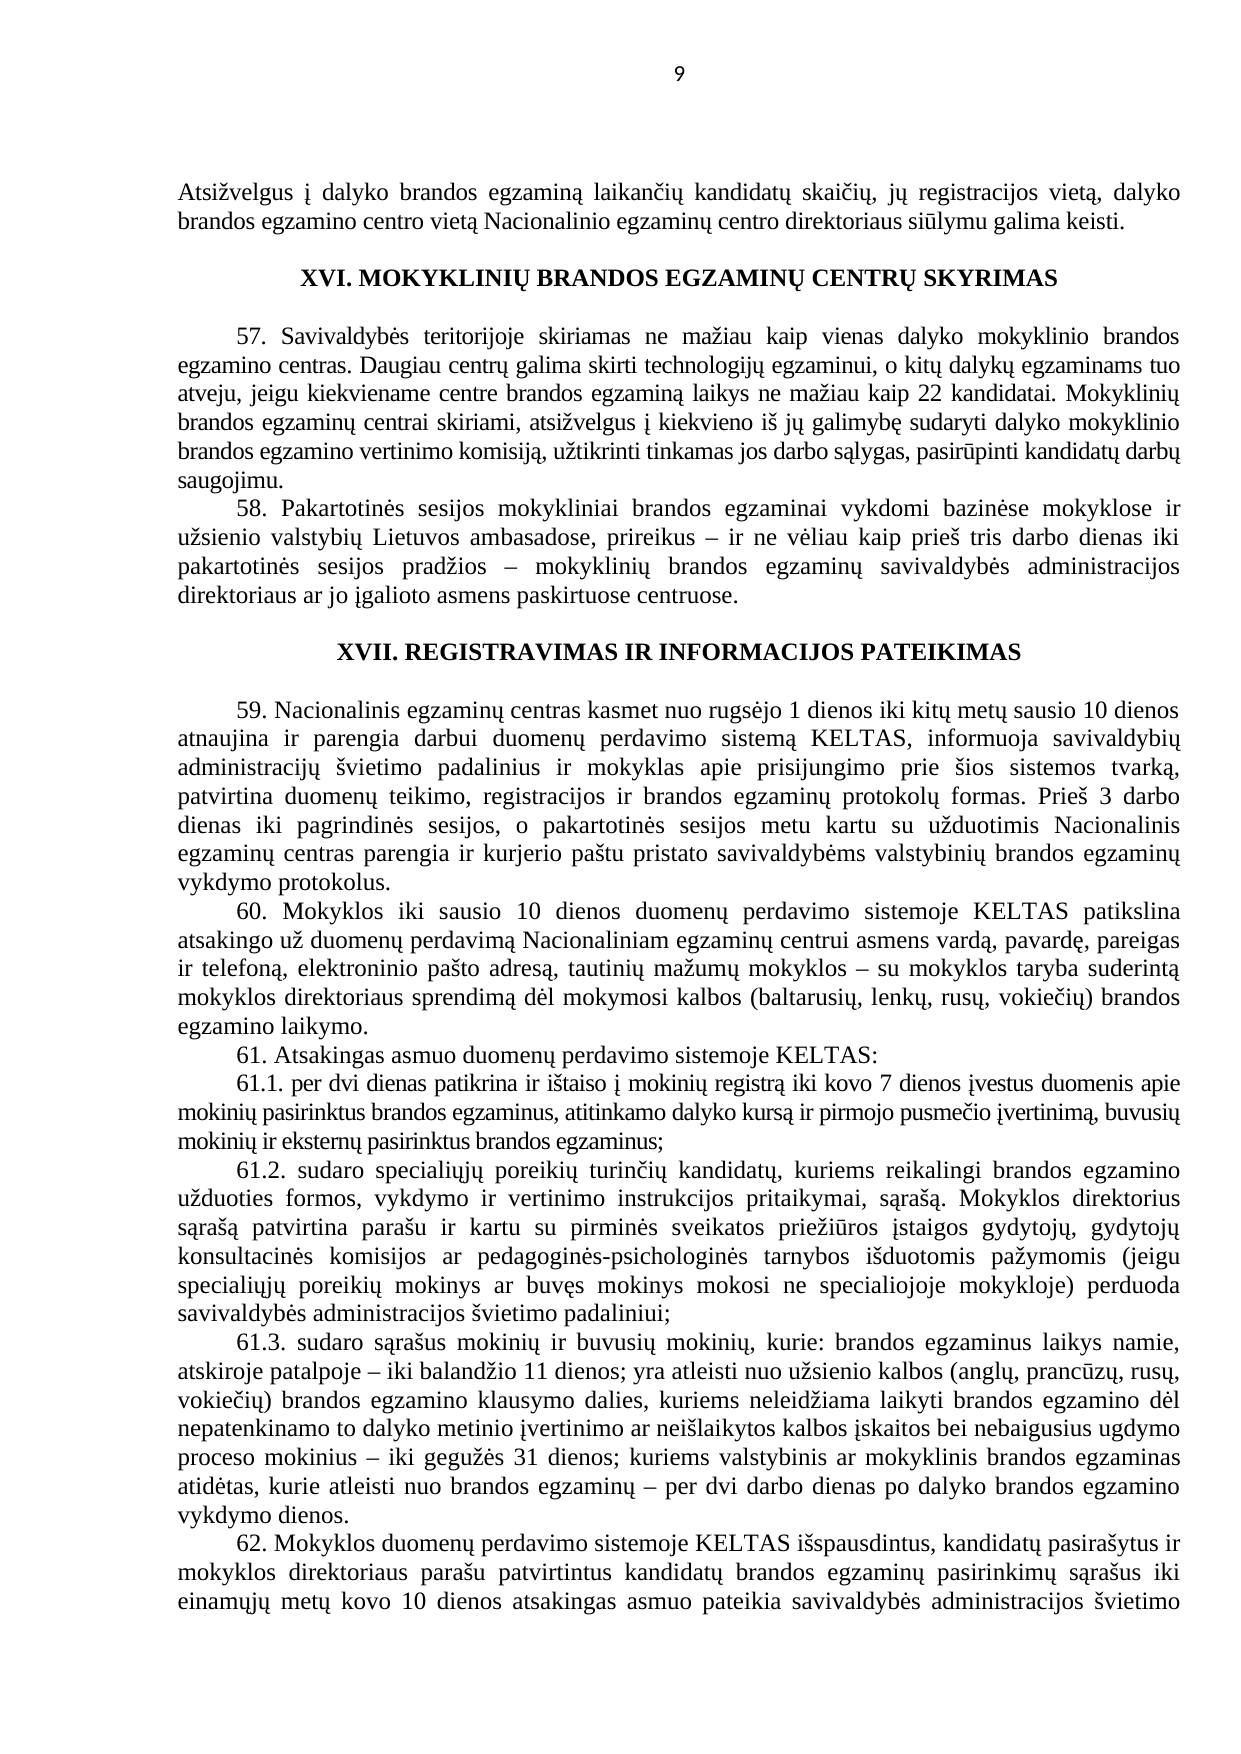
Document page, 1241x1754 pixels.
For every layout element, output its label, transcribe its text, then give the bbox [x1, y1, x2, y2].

text Atsižvelgus į dalyko brandos egzaminą laikančių kandidatų skaičių, jų registracijos vietą, dalyko brandos egzamino centro vietą Nacionalinio egzaminų centro direktoriaus siūlymu galima keisti. [177, 177, 1181, 235]
text 58. Pakartotinės sesijos mokykliniai brandos egzaminai vykdomi bazinėse mokyklose ir užsienio valstybių Lietuvos ambasadose, prireikus – ir ne vėliau kaip prieš tris darbo dienas iki pakartotinės sesijos pradžios – mokyklinių brandos egzaminų savivaldybės administracijos direktoriaus ar jo įgalioto asmens paskirtuose centruose. [177, 493, 1181, 608]
text 59. Nacionalinis egzaminų centras kasmet nuo rugsėjo 1 dienos iki kitų metų sausio 10 dienos atnaujina ir parengia darbui duomenų perdavimo sistemą KELTAS, informuoja savivaldybių administracijų švietimo padalinius ir mokyklas apie prisijungimo prie šios sistemos tvarką, patvirtina duomenų teikimo, registracijos ir brandos egzaminų protokolų formas. Prieš 3 darbo dienas iki pagrindinės sesijos, o pakartotinės sesijos metu kartu su užduotimis Nacionalinis egzaminų centras parengia ir kurjerio paštu pristato savivaldybėms valstybinių brandos egzaminų vykdymo protokolus. [177, 695, 1181, 896]
text XVI. MOKYKLINIŲ BRANDOS EGZAMINŲ CENTRŲ SKYRIMAS [177, 263, 1181, 292]
text 61.3. sudaro sąrašus mokinių ir buvusių mokinių, kurie: brandos egzaminus laikys namie, atskiroje patalpoje – iki balandžio 11 dienos; yra atleisti nuo užsienio kalbos (anglų, prancūzų, rusų, vokiečių) brandos egzamino klausymo dalies, kuriems neleidžiama laikyti brandos egzamino dėl nepatenkinamo to dalyko metinio įvertinimo ar neišlaikytos kalbos įskaitos bei nebaigusius ugdymo proceso mokinius – iki gegužės 31 dienos; kuriems valstybinis ar mokyklinis brandos egzaminas atidėtas, kurie atleisti nuo brandos egzaminų – per dvi darbo dienas po dalyko brandos egzamino vykdymo dienos. [177, 1327, 1181, 1528]
text 60. Mokyklos iki sausio 10 dienos duomenų perdavimo sistemoje KELTAS patikslina atsakingo už duomenų perdavimą Nacionaliniam egzaminų centrui asmens vardą, pavardę, pareigas ir telefoną, elektroninio pašto adresą, tautinių mažumų mokyklos – su mokyklos taryba suderintą mokyklos direktoriaus sprendimą dėl mokymosi kalbos (baltarusių, lenkų, rusų, vokiečių) brandos egzamino laikymo. [177, 896, 1181, 1040]
text 61.2. sudaro specialiųjų poreikių turinčių kandidatų, kuriems reikalingi brandos egzamino užduoties formos, vykdymo ir vertinimo instrukcijos pritaikymai, sąrašą. Mokyklos direktorius sąrašą patvirtina parašu ir kartu su pirminės sveikatos priežiūros įstaigos gydytojų, gydytojų konsultacinės komisijos ar pedagoginės-psichologinės tarnybos išduotomis pažymomis (jeigu specialiųjų poreikių mokinys ar buvęs mokinys mokosi ne specialiojoje mokykloje) perduoda savivaldybės administracijos švietimo padaliniui; [177, 1155, 1181, 1327]
text 57. Savivaldybės teritorijoje skiriamas ne mažiau kaip vienas dalyko mokyklinio brandos egzamino centras. Daugiau centrų galima skirti technologijų egzaminui, o kitų dalykų egzaminams tuo atveju, jeigu kiekviename centre brandos egzaminą laikys ne mažiau kaip 22 kandidatai. Mokyklinių brandos egzaminų centrai skiriami, atsižvelgus į kiekvieno iš jų galimybę sudaryti dalyko mokyklinio brandos egzamino vertinimo komisiją, užtikrinti tinkamas jos darbo sąlygas, pasirūpinti kandidatų darbų saugojimu. [177, 321, 1181, 493]
text 61. Atsakingas asmuo duomenų perdavimo sistemoje KELTAS: [177, 1040, 1181, 1068]
text 62. Mokyklos duomenų perdavimo sistemoje KELTAS išspausdintus, kandidatų pasirašytus ir mokyklos direktoriaus parašu patvirtintus kandidatų brandos egzaminų pasirinkimų sąrašus iki einamųjų metų kovo 10 dienos atsakingas asmuo pateikia savivaldybės administracijos švietimo [177, 1528, 1181, 1615]
text XVII. REGISTRAVIMAS IR INFORMACIJOS PATEIKIMAS [177, 637, 1181, 666]
text 61.1. per dvi dienas patikrina ir ištaiso į mokinių registrą iki kovo 7 dienos įvestus duomenis apie mokinių pasirinktus brandos egzaminus, atitinkamo dalyko kursą ir pirmojo pusmečio įvertinimą, buvusių mokinių ir eksternų pasirinktus brandos egzaminus; [177, 1068, 1181, 1155]
